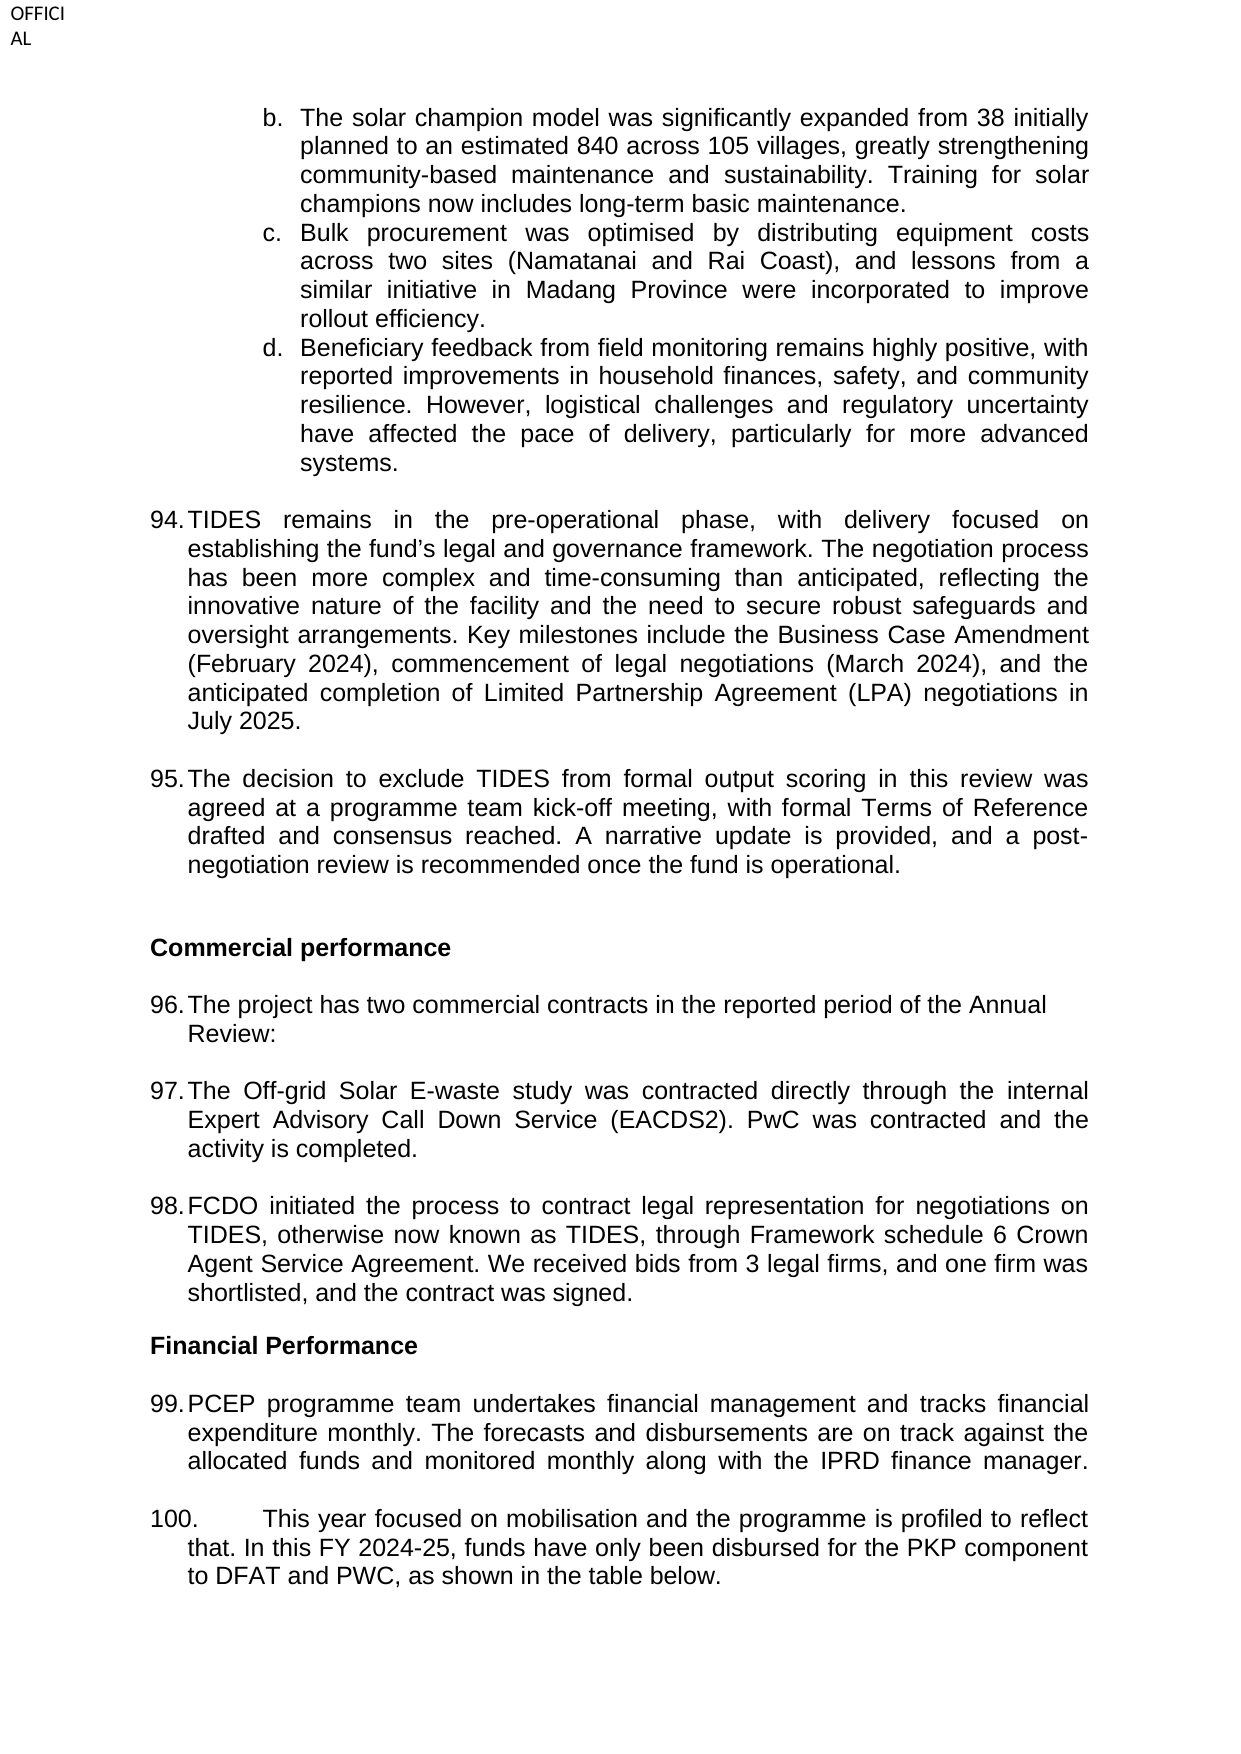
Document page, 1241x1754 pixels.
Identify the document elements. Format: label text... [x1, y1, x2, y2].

list The solar champion model was significantly expanded from 38 initially planned to an estimated 840 across 105 villages, greatly strengthening community-based maintenance and sustainability. Training for solar champions now includes long-term basic maintenance. [262, 102, 1090, 217]
list This year focused on mobilisation and the programme is profiled to reflect that. In this FY 2024-25, funds have only been disbursed for the PKP component to DFAT and PWC, as shown in the table below. [150, 1504, 1090, 1590]
list The project has two commercial contracts in the reported period of the Annual Review: [150, 990, 1090, 1047]
text Financial Performance [150, 1331, 1090, 1360]
list PCEP programme team undertakes financial management and tracks financial expenditure monthly. The forecasts and disbursements are on track against the allocated funds and monitored monthly along with the IPRD finance manager. [150, 1389, 1090, 1504]
list Bulk procurement was optimised by distributing equipment costs across two sites (Namatanai and Rai Coast), and lessons from a similar initiative in Madang Province were incorporated to improve rollout efficiency. [262, 217, 1090, 332]
list The Off-grid Solar E-waste study was contracted directly through the internal Expert Advisory Call Down Service (EACDS2). PwC was contracted and the activity is completed. [150, 1076, 1090, 1162]
list Beneficiary feedback from field monitoring remains highly positive, with reported improvements in household finances, safety, and community resilience. However, logistical challenges and regulatory uncertainty have affected the pace of delivery, particularly for more advanced systems. [262, 332, 1090, 476]
list FCDO initiated the process to contract legal representation for negotiations on TIDES, otherwise now known as TIDES, through Framework schedule 6 Crown Agent Service Agreement. We received bids from 3 legal firms, and one firm was shortlisted, and the contract was signed. [150, 1191, 1090, 1306]
list TIDES remains in the pre-operational phase, with delivery focused on establishing the fund’s legal and governance framework. The negotiation process has been more complex and time-consuming than anticipated, reflecting the innovative nature of the facility and the need to secure robust safeguards and oversight arrangements. Key milestones include the Business Case Amendment (February 2024), commencement of legal negotiations (March 2024), and the anticipated completion of Limited Partnership Agreement (LPA) negotiations in July 2025. [150, 505, 1090, 735]
text Commercial performance [150, 932, 1090, 961]
list The decision to exclude TIDES from formal output scoring in this review was agreed at a programme team kick-off meeting, with formal Terms of Reference drafted and consensus reached. A narrative update is provided, and a post-negotiation review is recommended once the fund is operational. [150, 764, 1090, 879]
